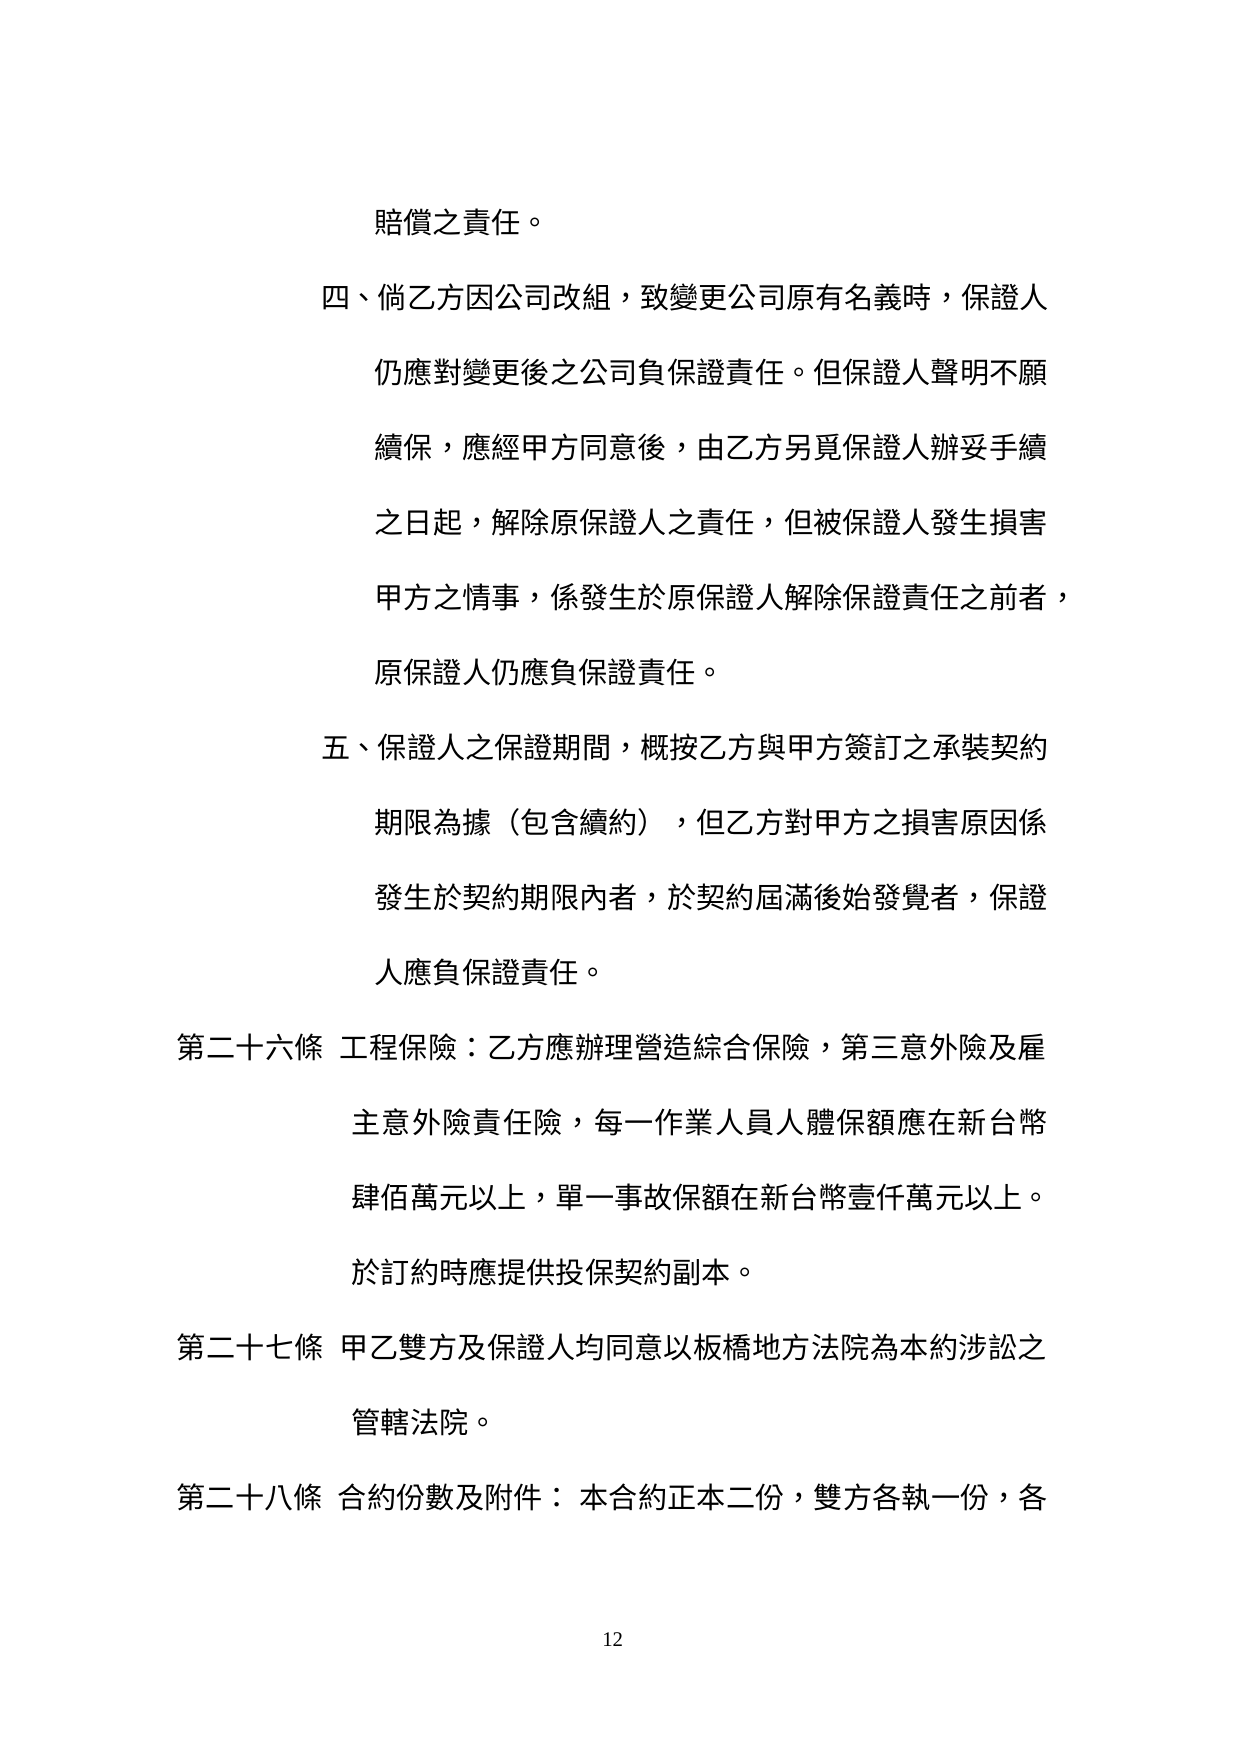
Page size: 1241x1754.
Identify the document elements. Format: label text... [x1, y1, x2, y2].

text 第二十六條 工程保險：乙方應辦理營造綜合保險，第三意外險及雇主意外險責任險，每一作業人員人體保額應在新台幣肆佰萬元以上，單一事故保額在新台幣壹仟萬元以上。於訂約時應提供投保契約副本。 [176, 1008, 1048, 1308]
text 賠償之責任。 [321, 183, 1048, 258]
text 第二十八條 合約份數及附件： 本合約正本二份，雙方各執一份，各自貼足印花，副本四份由甲方分別存檔備用，如有誤繕，以正本為準。每份合約之附件計有單價表全份，比價紀錄全份、乙方勞工安全衛生管理員（佐）證書壹份及人孔、手孔、取水器提升施工要點。本工程施工相關規定悉依甲方八十八年七月二十六日（88）欣展字第二三五六號函辦理。 [176, 1458, 1048, 1533]
text 五、保證人之保證期間，概按乙方與甲方簽訂之承裝契約期限為據（包含續約），但乙方對甲方之損害原因係發生於契約期限內者，於契約屆滿後始發覺者，保證人應負保證責任。 [321, 708, 1048, 1008]
text 四、倘乙方因公司改組，致變更公司原有名義時，保證人仍應對變更後之公司負保證責任。但保證人聲明不願續保，應經甲方同意後，由乙方另覓保證人辦妥手續之日起，解除原保證人之責任，但被保證人發生損害甲方之情事，係發生於原保證人解除保證責任之前者，原保證人仍應負保證責任。 [321, 258, 1048, 708]
text 第二十七條 甲乙雙方及保證人均同意以板橋地方法院為本約涉訟之管轄法院。 [176, 1308, 1048, 1458]
